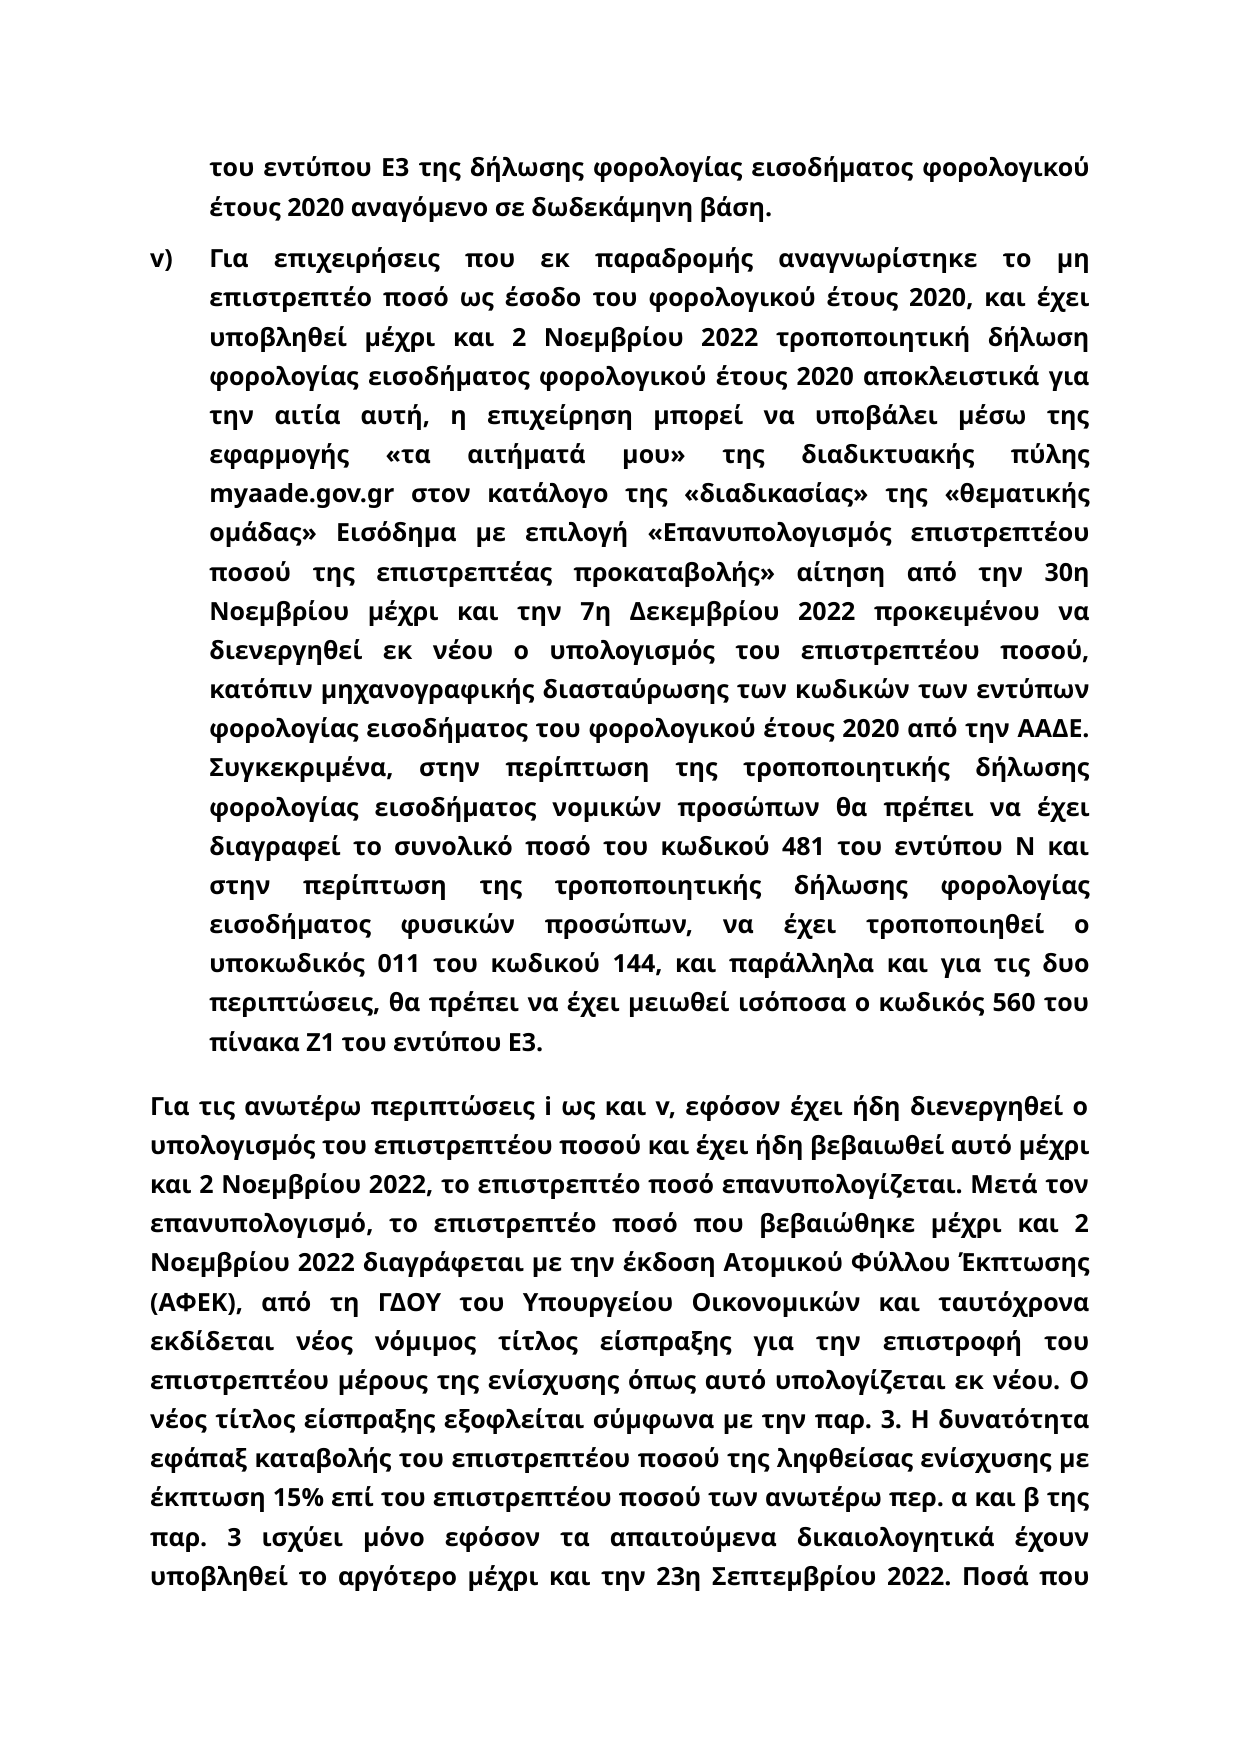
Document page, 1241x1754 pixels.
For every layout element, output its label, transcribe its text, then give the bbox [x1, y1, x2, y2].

text Για τις ανωτέρω περιπτώσεις i ως και v, εφόσον έχει ήδη διενεργηθεί ο υπολογισμός του επιστρεπτέου ποσού και έχει ήδη βεβαιωθεί αυτό μέχρι και 2 Νοεμβρίου 2022, το επιστρεπτέο ποσό επανυπολογίζεται. Μετά τον επανυπολογισμό, το επιστρεπτέο ποσό που βεβαιώθηκε μέχρι και 2 Νοεμβρίου 2022 διαγράφεται με την έκδοση Ατομικού Φύλλου Έκπτωσης (ΑΦΕΚ), από τη ΓΔΟΥ του Υπουργείου Οικονομικών και ταυτόχρονα εκδίδεται νέος νόμιμος τίτλος είσπραξης για την επιστροφή του επιστρεπτέου μέρους της ενίσχυσης όπως αυτό υπολογίζεται εκ νέου. Ο νέος τίτλος είσπραξης εξοφλείται σύμφωνα με την παρ. 3. Η δυνατότητα εφάπαξ καταβολής του επιστρεπτέου ποσού της ληφθείσας ενίσχυσης με έκπτωση 15% επί του επιστρεπτέου ποσού των ανωτέρω περ. α και β της παρ. 3 ισχύει μόνο εφόσον τα απαιτούμενα δικαιολογητικά έχουν υποβληθεί το αργότερο μέχρι και την 23η Σεπτεμβρίου 2022. Ποσά που [150, 1088, 1090, 1592]
list v) Για επιχειρήσεις που εκ παραδρομής αναγνωρίστηκε το μη επιστρεπτέο ποσό ως έσοδο του φορολογικού έτους 2020, και έχει υποβληθεί μέχρι και 2 Νοεμβρίου 2022 τροποποιητική δήλωση φορολογίας εισοδήματος φορολογικού έτους 2020 αποκλειστικά για την αιτία αυτή, η επιχείρηση μπορεί να υποβάλει μέσω της εφαρμογής «τα αιτήματά μου» της διαδικτυακής πύλης myaade.gov.gr στον κατάλογο της «διαδικασίας» της «θεματικής ομάδας» Εισόδημα με επιλογή «Επανυπολογισμός επιστρεπτέου ποσού της επιστρεπτέας προκαταβολής» αίτηση από την 30η Νοεμβρίου μέχρι και την 7η Δεκεμβρίου 2022 προκειμένου να διενεργηθεί εκ νέου ο υπολογισμός του επιστρεπτέου ποσού, κατόπιν μηχανογραφικής διασταύρωσης των κωδικών των εντύπων φορολογίας εισοδήματος του φορολογικού έτους 2020 από την ΑΑΔΕ. Συγκεκριμένα, στην περίπτωση της τροποποιητικής δήλωσης φορολογίας εισοδήματος νομικών προσώπων θα πρέπει να έχει διαγραφεί το συνολικό ποσό του κωδικού 481 του εντύπου Ν και στην περίπτωση της τροποποιητικής δήλωσης φορολογίας εισοδήματος φυσικών προσώπων, να έχει τροποποιηθεί ο υποκωδικός 011 του κωδικού 144, και παράλληλα και για τις δυο περιπτώσεις, θα πρέπει να έχει μειωθεί ισόποσα ο κωδικός 560 του πίνακα Ζ1 του εντύπου Ε3. [150, 241, 1090, 1058]
list του εντύπου Ε3 της δήλωσης φορολογίας εισοδήματος φορολογικού έτους 2020 αναγόμενο σε δωδεκάμηνη βάση. [150, 150, 1090, 223]
